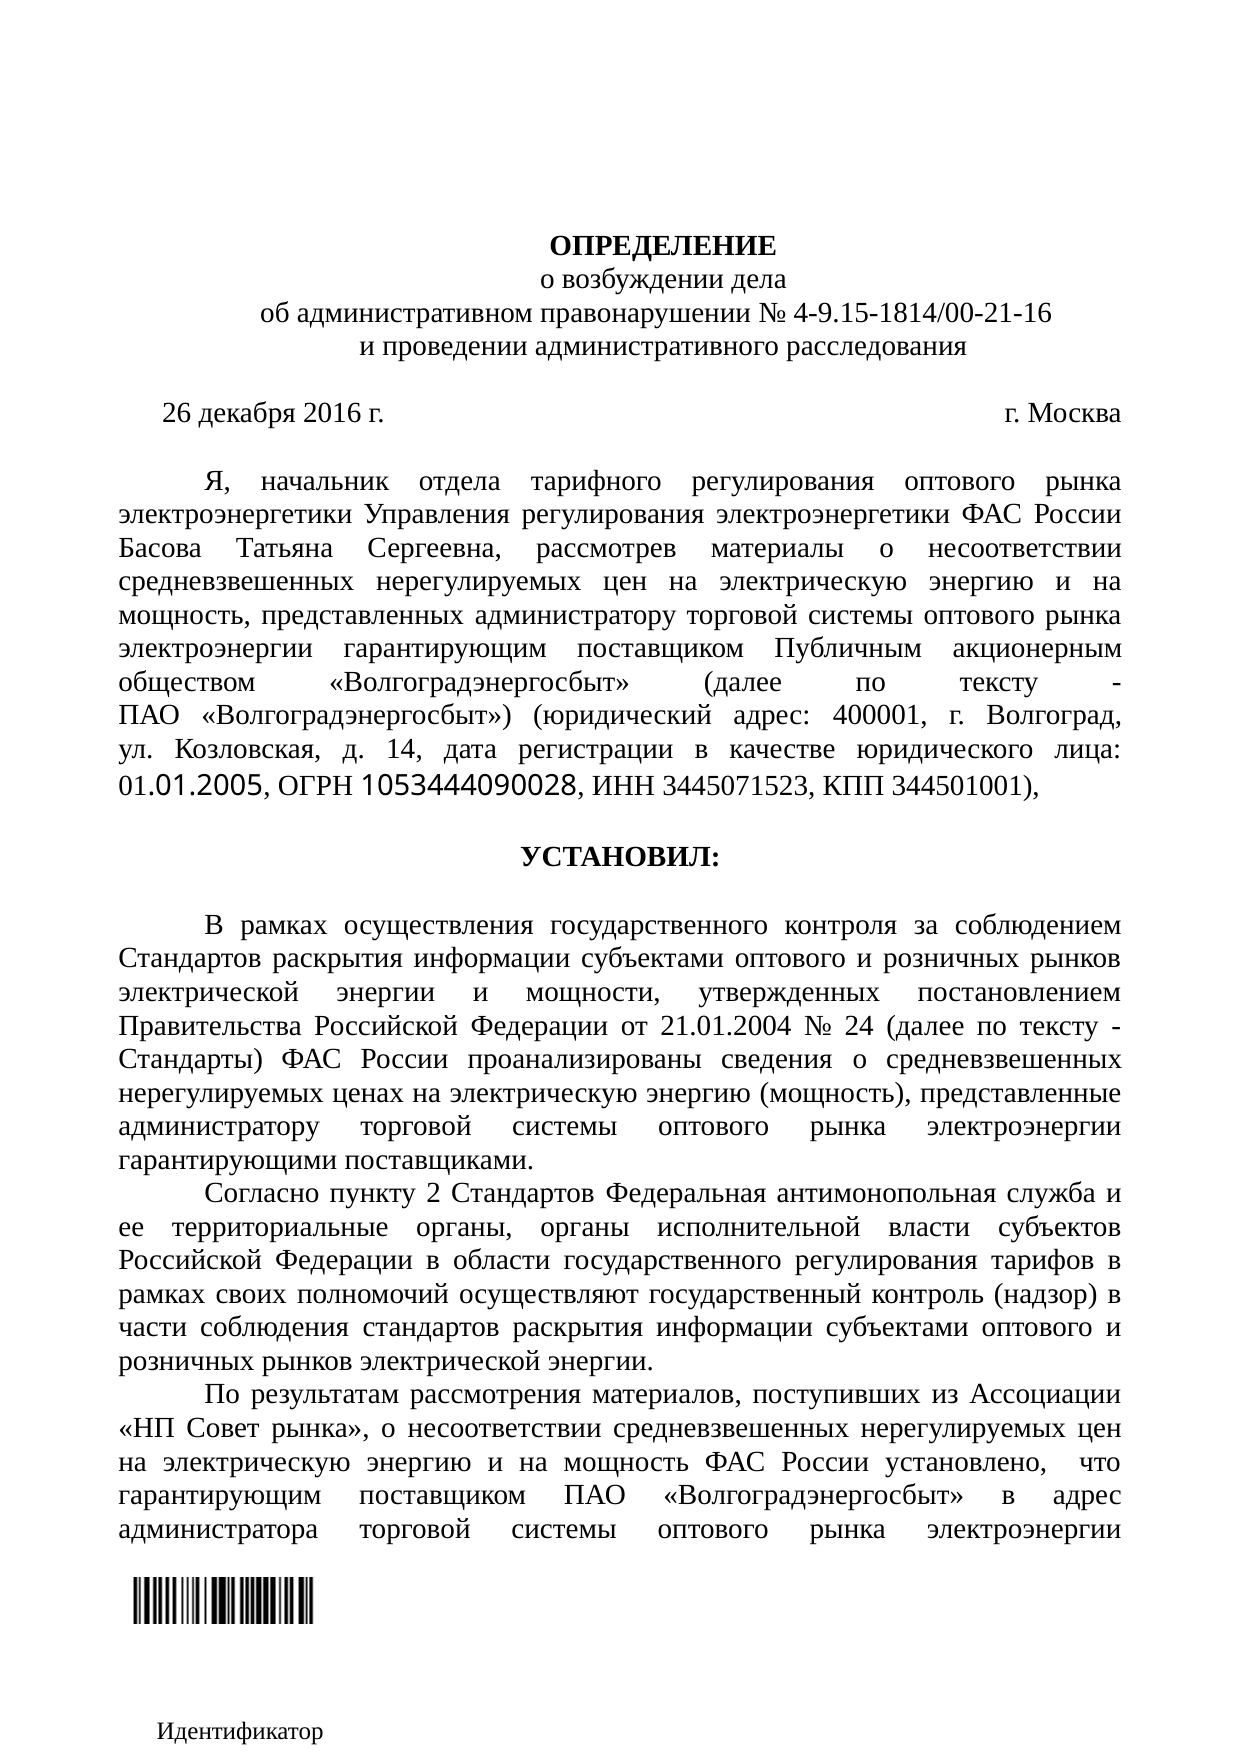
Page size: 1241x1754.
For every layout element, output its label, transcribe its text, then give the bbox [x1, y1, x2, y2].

table_header [256, 804, 272, 839]
text об административном правонарушении № 4-9.15-1814/00-21-16 [118, 295, 1122, 328]
text По результатам рассмотрения материалов, поступивших из Ассоциации «НП Совет рынка», о несоответствии средневзвешенных нерегулируемых цен на электрическую энергию и на мощность ФАС России установлено, что гарантирующим поставщиком ПАО «Волгоградэнергосбыт» в адрес администратора торговой системы оптового рынка электроэнергии [118, 1377, 1122, 1544]
table_header [117, 804, 256, 839]
text УСТАНОВИЛ: [118, 839, 1122, 872]
text о возбуждении дела [118, 261, 1122, 295]
text В рамках осуществления государственного контроля за соблюдением Стандартов раскрытия информации субъектами оптового и розничных рынков электрической энергии и мощности, утвержденных постановлением Правительства Российской Федерации от 21.01.2004 № 24 (далее по тексту - Стандарты) ФАС России проанализированы сведения о средневзвешенных нерегулируемых ценах на электрическую энергию (мощность), представленные администратору торговой системы оптового рынка электроэнергии гарантирующими поставщиками. [118, 907, 1122, 1175]
text 26 декабря 2016 г. г. Москва [118, 396, 1122, 429]
text и проведении административного расследования [118, 328, 1122, 362]
table_header [114, 873, 256, 907]
text ОПРЕДЕЛЕНИЕ [118, 228, 1122, 261]
text Согласно пункту 2 Стандартов Федеральная антимонопольная служба и ее территориальные органы, органы исполнительной власти субъектов Российской Федерации в области государственного регулирования тарифов в рамках своих полномочий осуществляют государственный контроль (надзор) в части соблюдения стандартов раскрытия информации субъектами оптового и розничных рынков электрической энергии. [118, 1175, 1122, 1377]
picture [118, 1577, 331, 1624]
table_header [256, 873, 272, 907]
text Я, начальник отдела тарифного регулирования оптового рынка электроэнергетики Управления регулирования электроэнергетики ФАС России Басова Татьяна Сергеевна, рассмотрев материалы о несоответствии средневзвешенных нерегулируемых цен на электрическую энергию и на мощность, представленных администратору торговой системы оптового рынка электроэнергии гарантирующим поставщиком Публичным акционерным обществом «Волгоградэнергосбыт» (далее по тексту - ПАО «Волгоградэнергосбыт») (юридический адрес: 400001, г. Волгоград, ул. Козловская, д. 14, дата регистрации в качестве юридического лица: 01.01.2005, ОГРН 1053444090028, ИНН 3445071523, КПП 344501001), [118, 463, 1122, 804]
